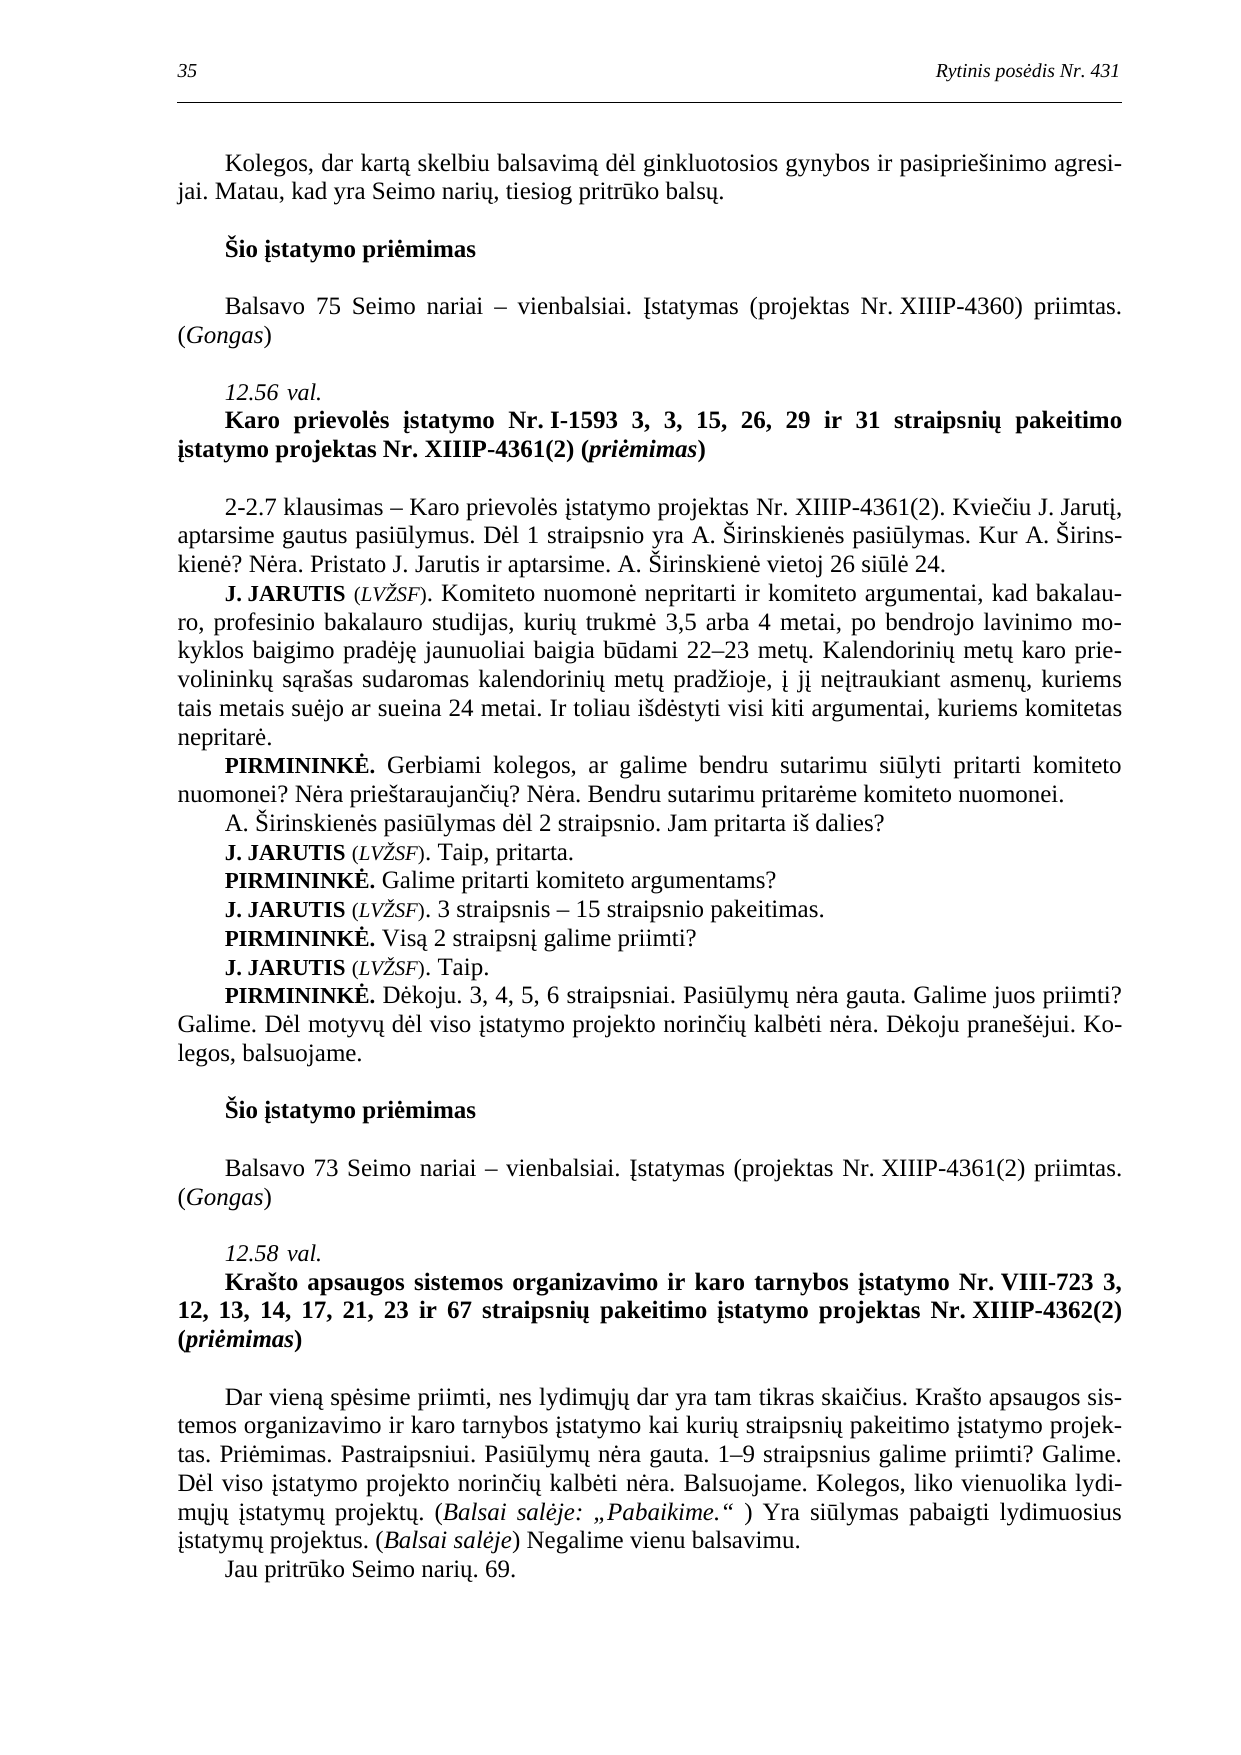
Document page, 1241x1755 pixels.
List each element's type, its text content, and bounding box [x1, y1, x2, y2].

text Kraš­to ap­sau­gos sis­te­mos or­ga­ni­za­vi­mo ir ka­ro tar­ny­bos įsta­ty­mo Nr. VIII-723 3, 12, 13, 14, 17, 21, 23 ir 67 straips­nių pa­kei­ti­mo įsta­ty­mo pro­jek­tas Nr. XIIIP-4362(2) (priėmi­mas) [177, 1267, 1122, 1353]
text Jau pri­trū­ko Sei­mo na­rių. 69. [177, 1554, 1122, 1583]
text J. JARUTIS (LVŽSF). Taip, pri­tar­ta. [177, 837, 1122, 865]
text 2-2.7 klau­si­mas – Ka­ro prie­vo­lės įsta­ty­mo pro­jek­tas Nr. XIIIP-4361(2). Kvie­čiu J. Ja­ru­tį, ap­tar­si­me gau­tus pa­siū­ly­mus. Dėl 1 straips­nio yra A. Ši­rins­kie­nės pa­siū­ly­mas. Kur A. Ši­rins­kie­nė? Nė­ra. Pri­sta­to J. Ja­ru­tis ir ap­tar­si­me. A. Ši­rins­kie­nė vie­toj 26 siū­lė 24. [177, 492, 1122, 578]
text Bal­sa­vo 73 Sei­mo na­riai – vien­bal­siai. Įsta­ty­mas (pro­jek­tas Nr. XIIIP-4361(2) pri­im­tas. (Gon­gas) [177, 1153, 1122, 1210]
text Šio įsta­ty­mo pri­ėmi­mas [177, 234, 1122, 263]
text 12.56 val. [224, 378, 1122, 405]
text PIRMININKĖ. Ger­bia­mi ko­le­gos, ar ga­li­me ben­dru su­ta­ri­mu siū­ly­ti pri­tar­ti ko­mi­te­to nuo­mo­nei? Nė­ra prieš­ta­rau­jan­čių? Nė­ra. Ben­dru su­ta­ri­mu pri­ta­rė­me ko­mi­te­to nuo­mo­nei. [177, 750, 1122, 808]
text Ko­le­gos, dar kar­tą skel­biu bal­sa­vi­mą dėl gin­kluo­to­sios gy­ny­bos ir pa­si­prie­ši­ni­mo ag­re­si­jai. Ma­tau, kad yra Sei­mo na­rių, tie­siog pri­trū­ko bal­sų. [177, 148, 1122, 205]
text J. JARUTIS (LVŽSF). Ko­mi­te­to nuo­mo­nė ne­pri­tar­ti ir ko­mi­te­to ar­gu­men­tai, kad ba­ka­lau­ro, pro­fe­si­nio ba­ka­lau­ro stu­di­jas, ku­rių truk­mė 3,5 ar­ba 4 me­tai, po ben­dro­jo la­vi­ni­mo mo­kyklos bai­gi­mo pra­dė­ję jau­nuo­liai bai­gia bū­da­mi 22–23 me­tų. Ka­len­do­ri­nių me­tų ka­ro prie­voli­nin­kų są­ra­šas su­da­ro­mas ka­len­do­ri­nių me­tų pra­džio­je, į jį ne­įtrau­kiant as­me­nų, ku­riems tais me­tais su­ėjo ar su­ei­na 24 me­tai. Ir to­liau iš­dės­ty­ti vi­si ki­ti ar­gu­men­tai, ku­riems ko­mi­te­tas ne­pri­ta­rė. [177, 578, 1122, 750]
text Šio įsta­ty­mo pri­ėmi­mas [177, 1095, 1122, 1124]
text J. JARUTIS (LVŽSF). Taip. [177, 952, 1122, 980]
text 12.58 val. [224, 1239, 1122, 1267]
text PIRMININKĖ. Dė­ko­ju. 3, 4, 5, 6 straips­niai. Pa­siū­ly­mų nė­ra gau­ta. Ga­li­me juos pri­im­ti? Ga­li­me. Dėl mo­ty­vų dėl vi­so įsta­ty­mo pro­jek­to no­rin­čių kal­bė­ti nė­ra. Dė­ko­ju pra­ne­šė­jui. Ko­le­gos, bal­suo­ja­me. [177, 980, 1122, 1067]
text J. JARUTIS (LVŽSF). 3 straips­nis – 15 straips­nio pa­kei­ti­mas. [177, 894, 1122, 923]
text PIRMININKĖ. Vi­są 2 straips­nį ga­li­me pri­im­ti? [177, 923, 1122, 952]
text Bal­sa­vo 75 Sei­mo na­riai – vien­bal­siai. Įsta­ty­mas (pro­jek­tas Nr. XIIIP-4360) pri­im­tas. (Gon­gas) [177, 291, 1122, 349]
text Dar vie­ną spė­si­me pri­im­ti, nes ly­di­mų­jų dar yra tam tik­ras skai­čius. Kraš­to ap­sau­gos sis­te­mos or­ga­ni­za­vi­mo ir ka­ro tar­ny­bos įsta­ty­mo kai ku­rių straips­nių pa­kei­ti­mo įsta­ty­mo pro­jek­tas. Pri­ėmi­mas. Pa­straips­niui. Pa­siū­ly­mų nė­ra gau­ta. 1–9 straips­nius ga­li­me pri­im­ti? Ga­li­me. Dėl vi­so įsta­ty­mo pro­jek­to no­rin­čių kal­bė­ti nė­ra. Bal­suo­ja­me. Ko­le­gos, li­ko vie­nuo­li­ka ly­di­mų­jų įsta­ty­mų pro­jek­tų. (Bal­sai sa­lė­je: „Pa­bai­ki­me.“ ) Yra siū­ly­mas pa­baig­ti ly­di­muo­sius įsta­ty­mų pro­jek­tus. (Bal­sai sa­lė­je) Ne­ga­li­me vie­nu bal­sa­vi­mu. [177, 1382, 1122, 1554]
text A. Ši­rins­kie­nės pa­siū­ly­mas dėl 2 straips­nio. Jam pri­tar­ta iš da­lies? [177, 808, 1122, 837]
text PIRMININKĖ. Ga­li­me pri­tar­ti ko­mi­te­to ar­gu­men­tams? [177, 865, 1122, 894]
text Ka­ro prie­vo­lės įsta­ty­mo Nr. I-1593 3, 3, 15, 26, 29 ir 31 straips­nių pa­kei­ti­mo įstatymo pro­jek­tas Nr. XIIIP-4361(2) (pri­ėmi­mas) [177, 405, 1122, 463]
